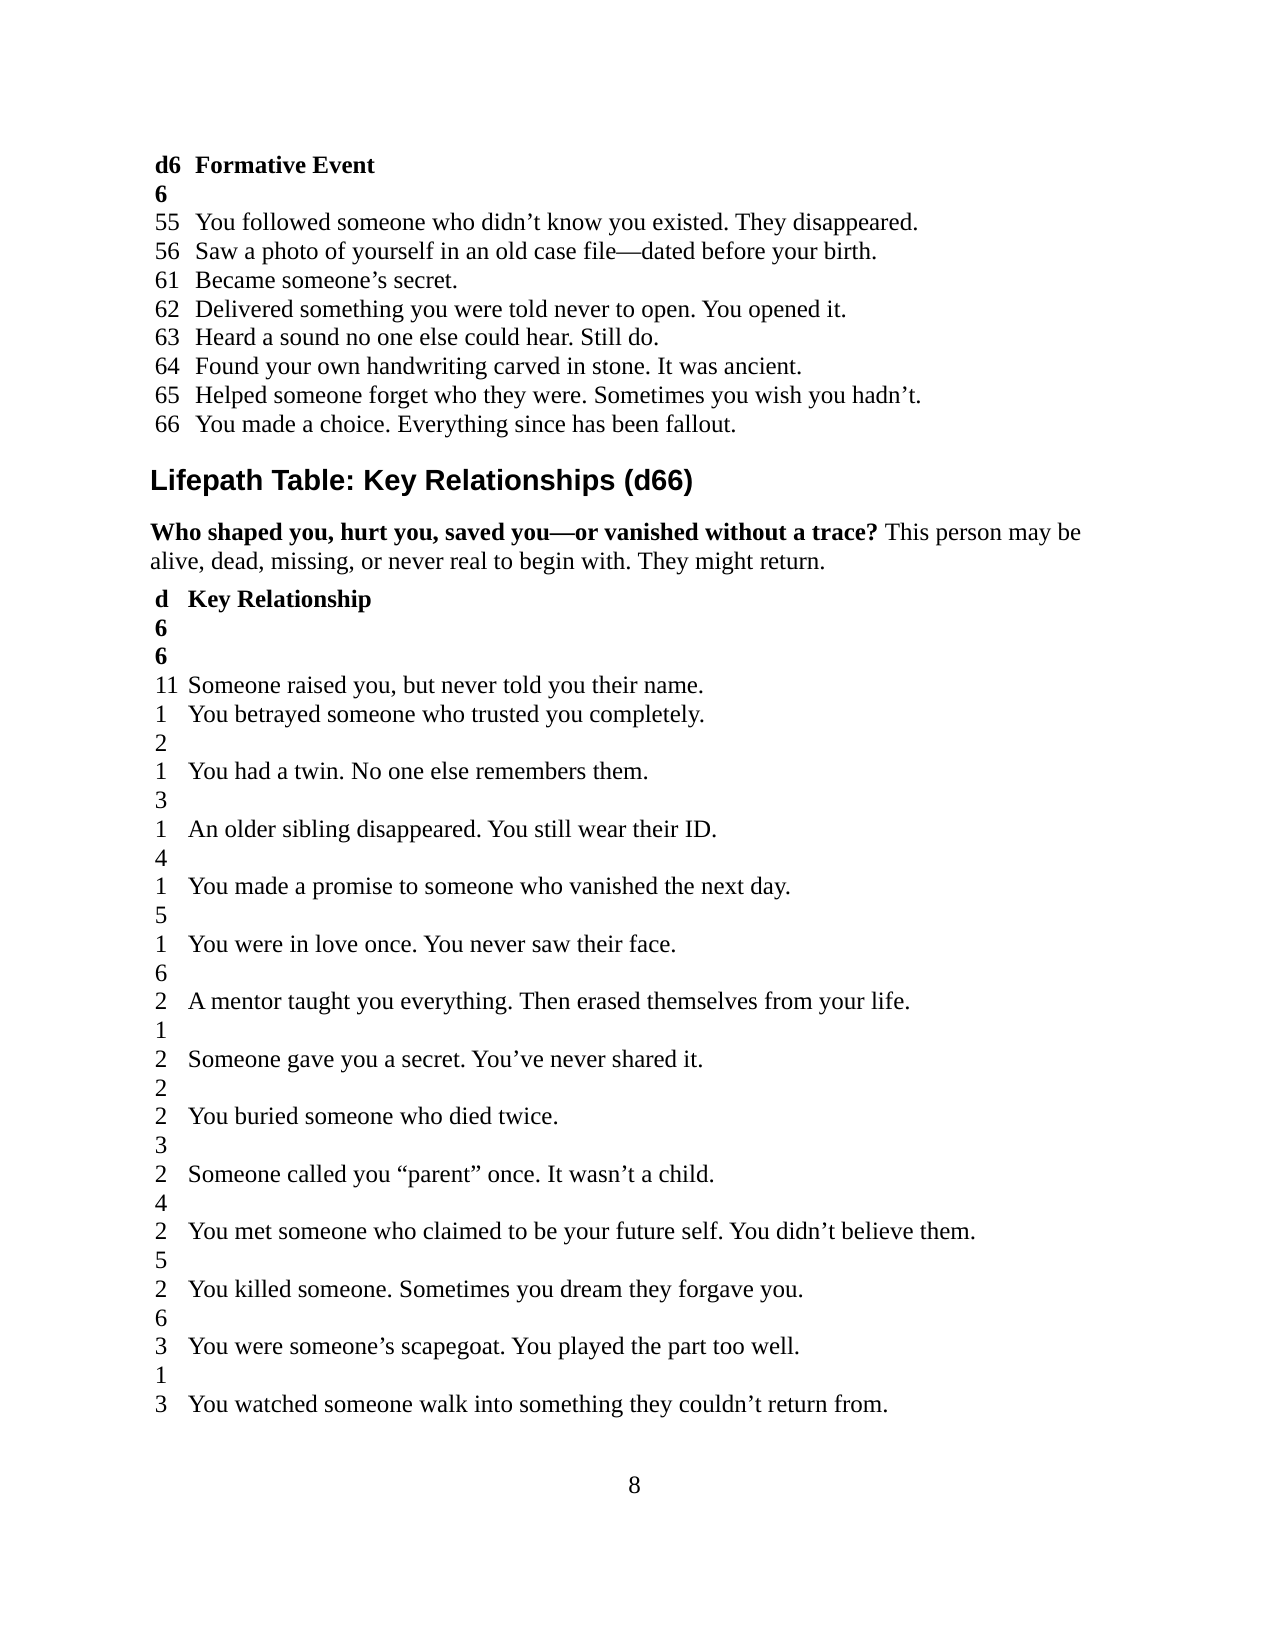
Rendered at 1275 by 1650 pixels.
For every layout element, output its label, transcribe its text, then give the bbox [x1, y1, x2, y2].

table_cell 13 [150, 756, 183, 814]
table_cell 31 [150, 1331, 183, 1389]
table_cell You followed someone who didn’t know you existed. They disappeared. [191, 208, 1125, 236]
table_cell You were in love once. You never saw their face. [183, 929, 1125, 986]
table_header d66 [150, 584, 183, 670]
table_cell You made a choice. Everything since has been fallout. [191, 409, 1125, 437]
table_cell You watched someone walk into something they couldn’t return from. [183, 1389, 1125, 1418]
table_header Key Relationship [183, 584, 1125, 670]
text Who shaped you, hurt you, saved you—or vanished without a trace? This person may be alive, dead, missing, or never real to begin with. They might return. [150, 517, 1125, 575]
table_cell Delivered something you were told never to open. You opened it. [191, 294, 1125, 322]
table_cell A mentor taught you everything. Then erased themselves from your life. [183, 986, 1125, 1044]
subtitle Lifepath Table: Key Relationships (d66) [150, 462, 1125, 496]
table_cell 16 [150, 929, 183, 986]
table_cell 62 [150, 294, 191, 322]
table_cell Found your own handwriting carved in stone. It was ancient. [191, 351, 1125, 380]
table_cell You had a twin. No one else remembers them. [183, 756, 1125, 814]
table_cell 25 [150, 1216, 183, 1274]
table_cell Someone called you “parent” once. It wasn’t a child. [183, 1159, 1125, 1216]
table_cell 65 [150, 380, 191, 409]
table_cell 12 [150, 699, 183, 756]
table_cell Heard a sound no one else could hear. Still do. [191, 323, 1125, 351]
table_header Formative Event [191, 150, 1125, 207]
table_cell 11 [150, 670, 183, 699]
table_cell Helped someone forget who they were. Sometimes you wish you hadn’t. [191, 380, 1125, 409]
table_cell You buried someone who died twice. [183, 1101, 1125, 1159]
table_header d66 [150, 150, 191, 207]
table_cell 66 [150, 409, 191, 437]
table_cell 56 [150, 236, 191, 265]
table_cell 64 [150, 351, 191, 380]
table_cell 61 [150, 265, 191, 294]
table_cell You were someone’s scapegoat. You played the part too well. [183, 1331, 1125, 1389]
table_cell Someone gave you a secret. You’ve never shared it. [183, 1044, 1125, 1101]
table_cell 63 [150, 323, 191, 351]
table_cell You made a promise to someone who vanished the next day. [183, 871, 1125, 929]
table_cell 24 [150, 1159, 183, 1216]
table_cell 22 [150, 1044, 183, 1101]
table_cell 55 [150, 208, 191, 236]
table_cell Someone raised you, but never told you their name. [183, 670, 1125, 699]
table_cell An older sibling disappeared. You still wear their ID. [183, 814, 1125, 871]
table_cell 26 [150, 1274, 183, 1331]
table_cell Became someone’s secret. [191, 265, 1125, 294]
table_cell 21 [150, 986, 183, 1044]
table_cell 3 [150, 1389, 183, 1418]
table_cell 14 [150, 814, 183, 871]
table_cell 15 [150, 871, 183, 929]
table_cell You betrayed someone who trusted you completely. [183, 699, 1125, 756]
table_cell You met someone who claimed to be your future self. You didn’t believe them. [183, 1216, 1125, 1274]
table_cell You killed someone. Sometimes you dream they forgave you. [183, 1274, 1125, 1331]
table_cell 23 [150, 1101, 183, 1159]
table_cell Saw a photo of yourself in an old case file—dated before your birth. [191, 236, 1125, 265]
